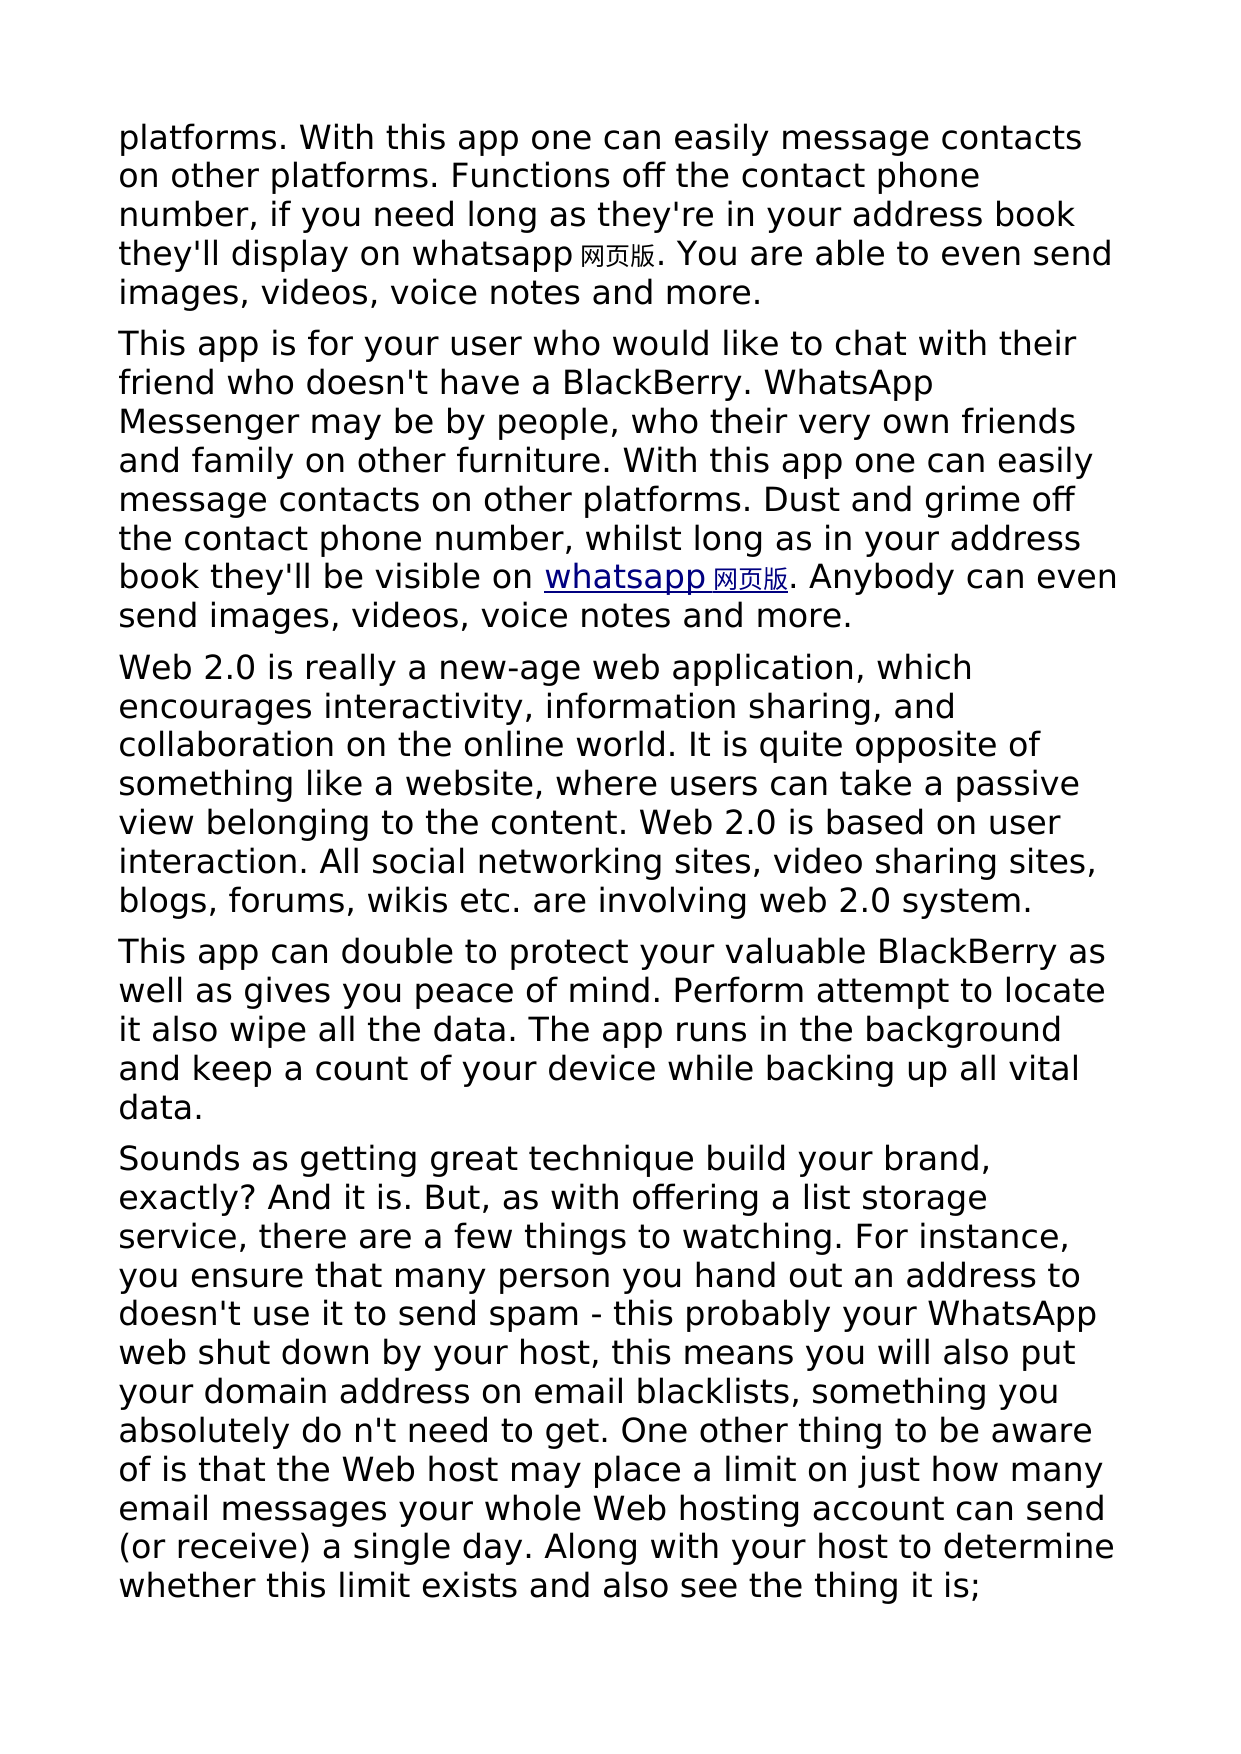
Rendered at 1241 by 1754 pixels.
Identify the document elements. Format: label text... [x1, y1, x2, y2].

text Web 2.0 is really a new-age web application, which encourages interactivity, information sharing, and collaboration on the online world. It is quite opposite of something like a website, where users can take a passive view belonging to the content. Web 2.0 is based on user interaction. All social networking sites, video sharing sites, blogs, forums, wikis etc. are involving web 2.0 system. [118, 648, 1122, 920]
text This app can double to protect your valuable BlackBerry as well as gives you peace of mind. Perform attempt to locate it also wipe all the data. The app runs in the background and keep a count of your device while backing up all vital data. [118, 933, 1122, 1127]
text platforms. With this app one can easily message contacts on other platforms. Functions off the contact phone number, if you need long as they're in your address book they'll display on whatsapp网页版. You are able to even send images, videos, voice notes and more. [118, 118, 1122, 312]
text Sounds as getting great technique build your brand, exactly? And it is. But, as with offering a list storage service, there are a few things to watching. For instance, you ensure that many person you hand out an address to doesn't use it to send spam - this probably your WhatsApp web shut down by your host, this means you will also put your domain address on email blacklists, something you absolutely do n't need to get. One other thing to be aware of is that the Web host may place a limit on just how many email messages your whole Web hosting account can send (or receive) a single day. Along with your host to determine whether this limit exists and also see the thing it is; [118, 1139, 1122, 1606]
text This app is for your user who would like to chat with their friend who doesn't have a BlackBerry. WhatsApp Messenger may be by people, who their very own friends and family on other furniture. With this app one can easily message contacts on other platforms. Dust and grime off the contact phone number, whilst long as in your address book they'll be visible on whatsapp网页版. Anybody can even send images, videos, voice notes and more. [118, 325, 1122, 636]
